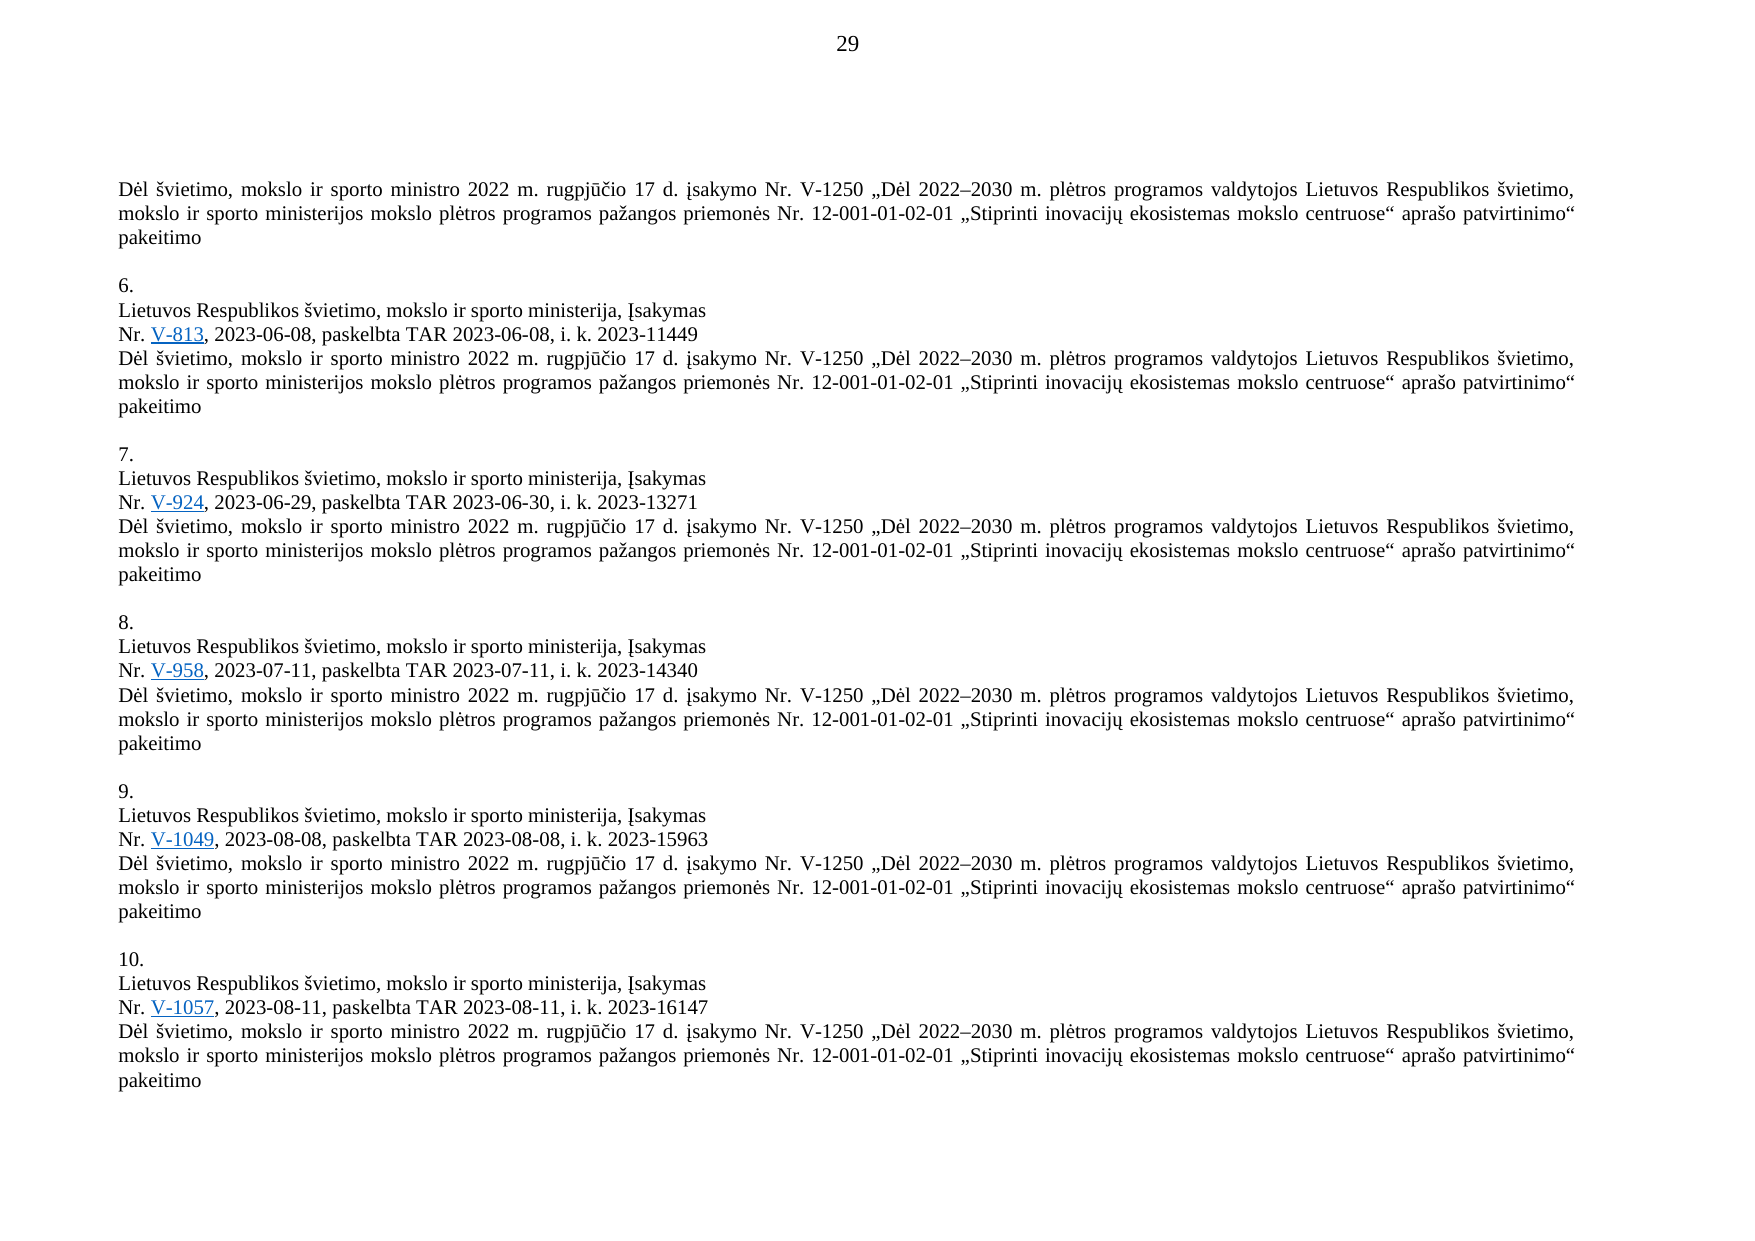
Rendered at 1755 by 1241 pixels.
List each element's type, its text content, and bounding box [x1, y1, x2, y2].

text Dėl švietimo, mokslo ir sporto ministro 2022 m. rugpjūčio 17 d. įsakymo Nr. V-1250 „Dėl 2022–2030 m. plėtros programos valdytojos Lietuvos Respublikos švietimo, mokslo ir sporto ministerijos mokslo plėtros programos pažangos priemonės Nr. 12-001-01-02-01 „Stiprinti inovacijų ekosistemas mokslo centruose“ aprašo patvirtinimo“ pakeitimo [118, 177, 1577, 249]
text Nr. V-1049, 2023-08-08, paskelbta TAR 2023-08-08, i. k. 2023-15963 [118, 827, 1577, 851]
text 9. [118, 779, 1577, 803]
text Dėl švietimo, mokslo ir sporto ministro 2022 m. rugpjūčio 17 d. įsakymo Nr. V-1250 „Dėl 2022–2030 m. plėtros programos valdytojos Lietuvos Respublikos švietimo, mokslo ir sporto ministerijos mokslo plėtros programos pažangos priemonės Nr. 12-001-01-02-01 „Stiprinti inovacijų ekosistemas mokslo centruose“ aprašo patvirtinimo“ pakeitimo [118, 682, 1577, 755]
text Dėl švietimo, mokslo ir sporto ministro 2022 m. rugpjūčio 17 d. įsakymo Nr. V-1250 „Dėl 2022–2030 m. plėtros programos valdytojos Lietuvos Respublikos švietimo, mokslo ir sporto ministerijos mokslo plėtros programos pažangos priemonės Nr. 12-001-01-02-01 „Stiprinti inovacijų ekosistemas mokslo centruose“ aprašo patvirtinimo“ pakeitimo [118, 1019, 1577, 1092]
text 7. [118, 442, 1577, 466]
text Nr. V-813, 2023-06-08, paskelbta TAR 2023-06-08, i. k. 2023-11449 [118, 322, 1577, 346]
text Lietuvos Respublikos švietimo, mokslo ir sporto ministerija, Įsakymas [118, 634, 1577, 658]
text 10. [118, 947, 1577, 971]
text Nr. V-924, 2023-06-29, paskelbta TAR 2023-06-30, i. k. 2023-13271 [118, 490, 1577, 514]
text Dėl švietimo, mokslo ir sporto ministro 2022 m. rugpjūčio 17 d. įsakymo Nr. V-1250 „Dėl 2022–2030 m. plėtros programos valdytojos Lietuvos Respublikos švietimo, mokslo ir sporto ministerijos mokslo plėtros programos pažangos priemonės Nr. 12-001-01-02-01 „Stiprinti inovacijų ekosistemas mokslo centruose“ aprašo patvirtinimo“ pakeitimo [118, 851, 1577, 923]
text 8. [118, 610, 1577, 634]
text Dėl švietimo, mokslo ir sporto ministro 2022 m. rugpjūčio 17 d. įsakymo Nr. V-1250 „Dėl 2022–2030 m. plėtros programos valdytojos Lietuvos Respublikos švietimo, mokslo ir sporto ministerijos mokslo plėtros programos pažangos priemonės Nr. 12-001-01-02-01 „Stiprinti inovacijų ekosistemas mokslo centruose“ aprašo patvirtinimo“ pakeitimo [118, 346, 1577, 418]
text Lietuvos Respublikos švietimo, mokslo ir sporto ministerija, Įsakymas [118, 466, 1577, 490]
text Nr. V-1057, 2023-08-11, paskelbta TAR 2023-08-11, i. k. 2023-16147 [118, 995, 1577, 1019]
text Nr. V-958, 2023-07-11, paskelbta TAR 2023-07-11, i. k. 2023-14340 [118, 658, 1577, 682]
text Lietuvos Respublikos švietimo, mokslo ir sporto ministerija, Įsakymas [118, 297, 1577, 322]
text Dėl švietimo, mokslo ir sporto ministro 2022 m. rugpjūčio 17 d. įsakymo Nr. V-1250 „Dėl 2022–2030 m. plėtros programos valdytojos Lietuvos Respublikos švietimo, mokslo ir sporto ministerijos mokslo plėtros programos pažangos priemonės Nr. 12-001-01-02-01 „Stiprinti inovacijų ekosistemas mokslo centruose“ aprašo patvirtinimo“ pakeitimo [118, 514, 1577, 586]
text Lietuvos Respublikos švietimo, mokslo ir sporto ministerija, Įsakymas [118, 803, 1577, 827]
text 6. [118, 273, 1577, 297]
text Lietuvos Respublikos švietimo, mokslo ir sporto ministerija, Įsakymas [118, 971, 1577, 995]
